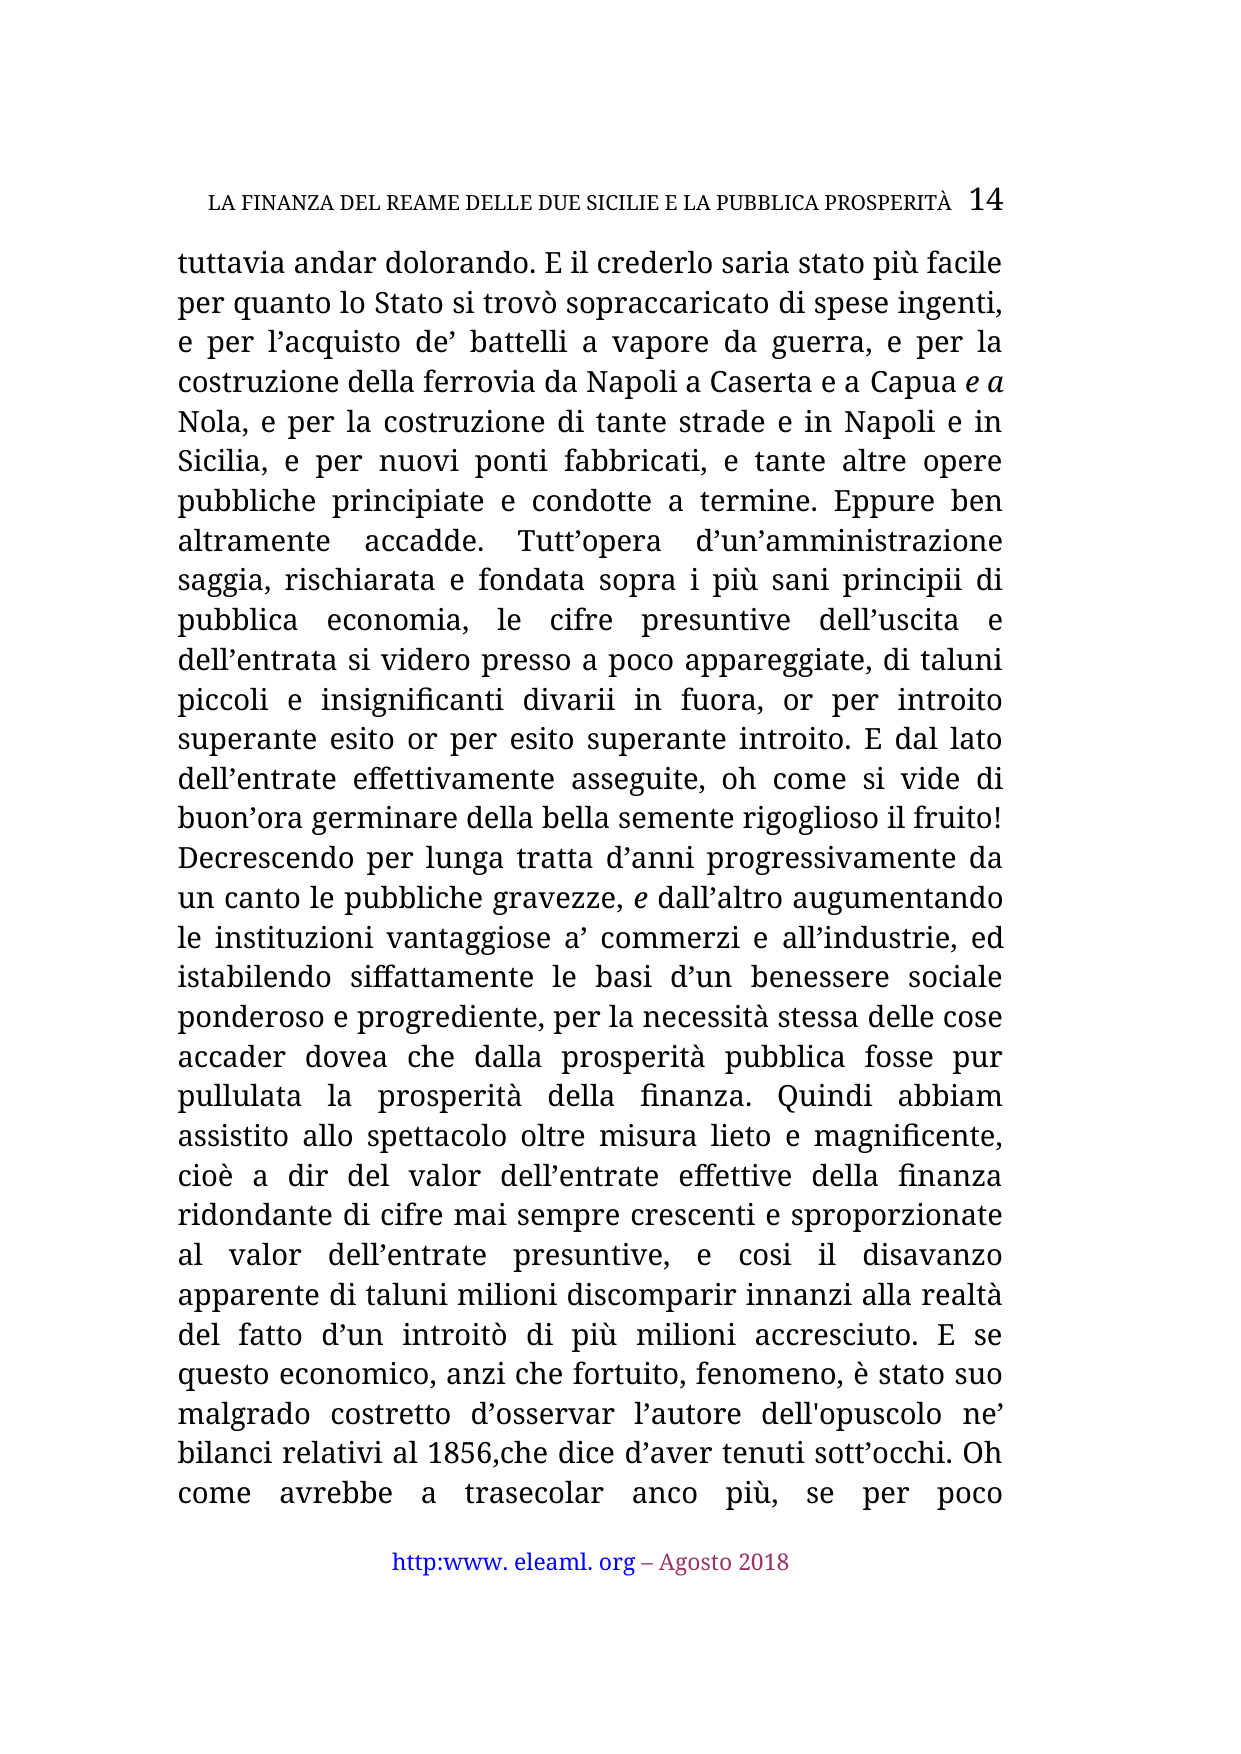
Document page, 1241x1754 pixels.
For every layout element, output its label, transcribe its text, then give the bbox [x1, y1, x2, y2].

text tuttavia andar dolorando. E il crederlo saria stato più facile per quanto lo Stato si trovò sopraccaricato di spese ingenti, e per l’acquisto de’ battelli a vapore da guerra, e per la costruzione della ferrovia da Napoli a Caserta e a Capua e a Nola, e per la costruzione di tante strade e in Napoli e in Sicilia, e per nuovi ponti fabbricati, e tante altre opere pubbliche principiate e condotte a termine. Eppure ben altramente accadde. Tutt’opera d’un’amministrazione saggia, rischiarata e fondata sopra i più sani principii di pubblica economia, le cifre presuntive dell’uscita e dell’entrata si videro presso a poco appareggiate, di taluni piccoli e insignificanti divarii in fuora, or per introito superante esito or per esito superante introito. E dal lato dell’entrate effettivamente asseguite, oh come si vide di buon’ora germinare della bella semente rigoglioso il fruito! Decrescendo per lunga tratta d’anni progressivamente da un canto le pubbliche gravezze, e dall’altro augumentando le instituzioni vantaggiose a’ commerzi e all’industrie, ed istabilendo siffattamente le basi d’un benessere sociale ponderoso e progrediente, per la necessità stessa delle cose accader dovea che dalla prosperità pubblica fosse pur pullulata la prosperità della finanza. Quindi abbiam assistito allo spettacolo oltre misura lieto e magnificente, cioè a dir del valor dell’entrate effettive della finanza ridondante di cifre mai sempre crescenti e sproporzionate al valor dell’entrate presuntive, e cosi il disavanzo apparente di taluni milioni discomparir innanzi alla realtà del fatto d’un introitò di più milioni accresciuto. E se questo economico, anzi che fortuito, fenomeno, è stato suo malgrado costretto d’osservar l’autore dell'opuscolo ne’ bilanci relativi al 1856,che dice d’aver tenuti sott’occhi. Oh come avrebbe a trasecolar anco più, se per poco [177, 242, 1004, 1512]
